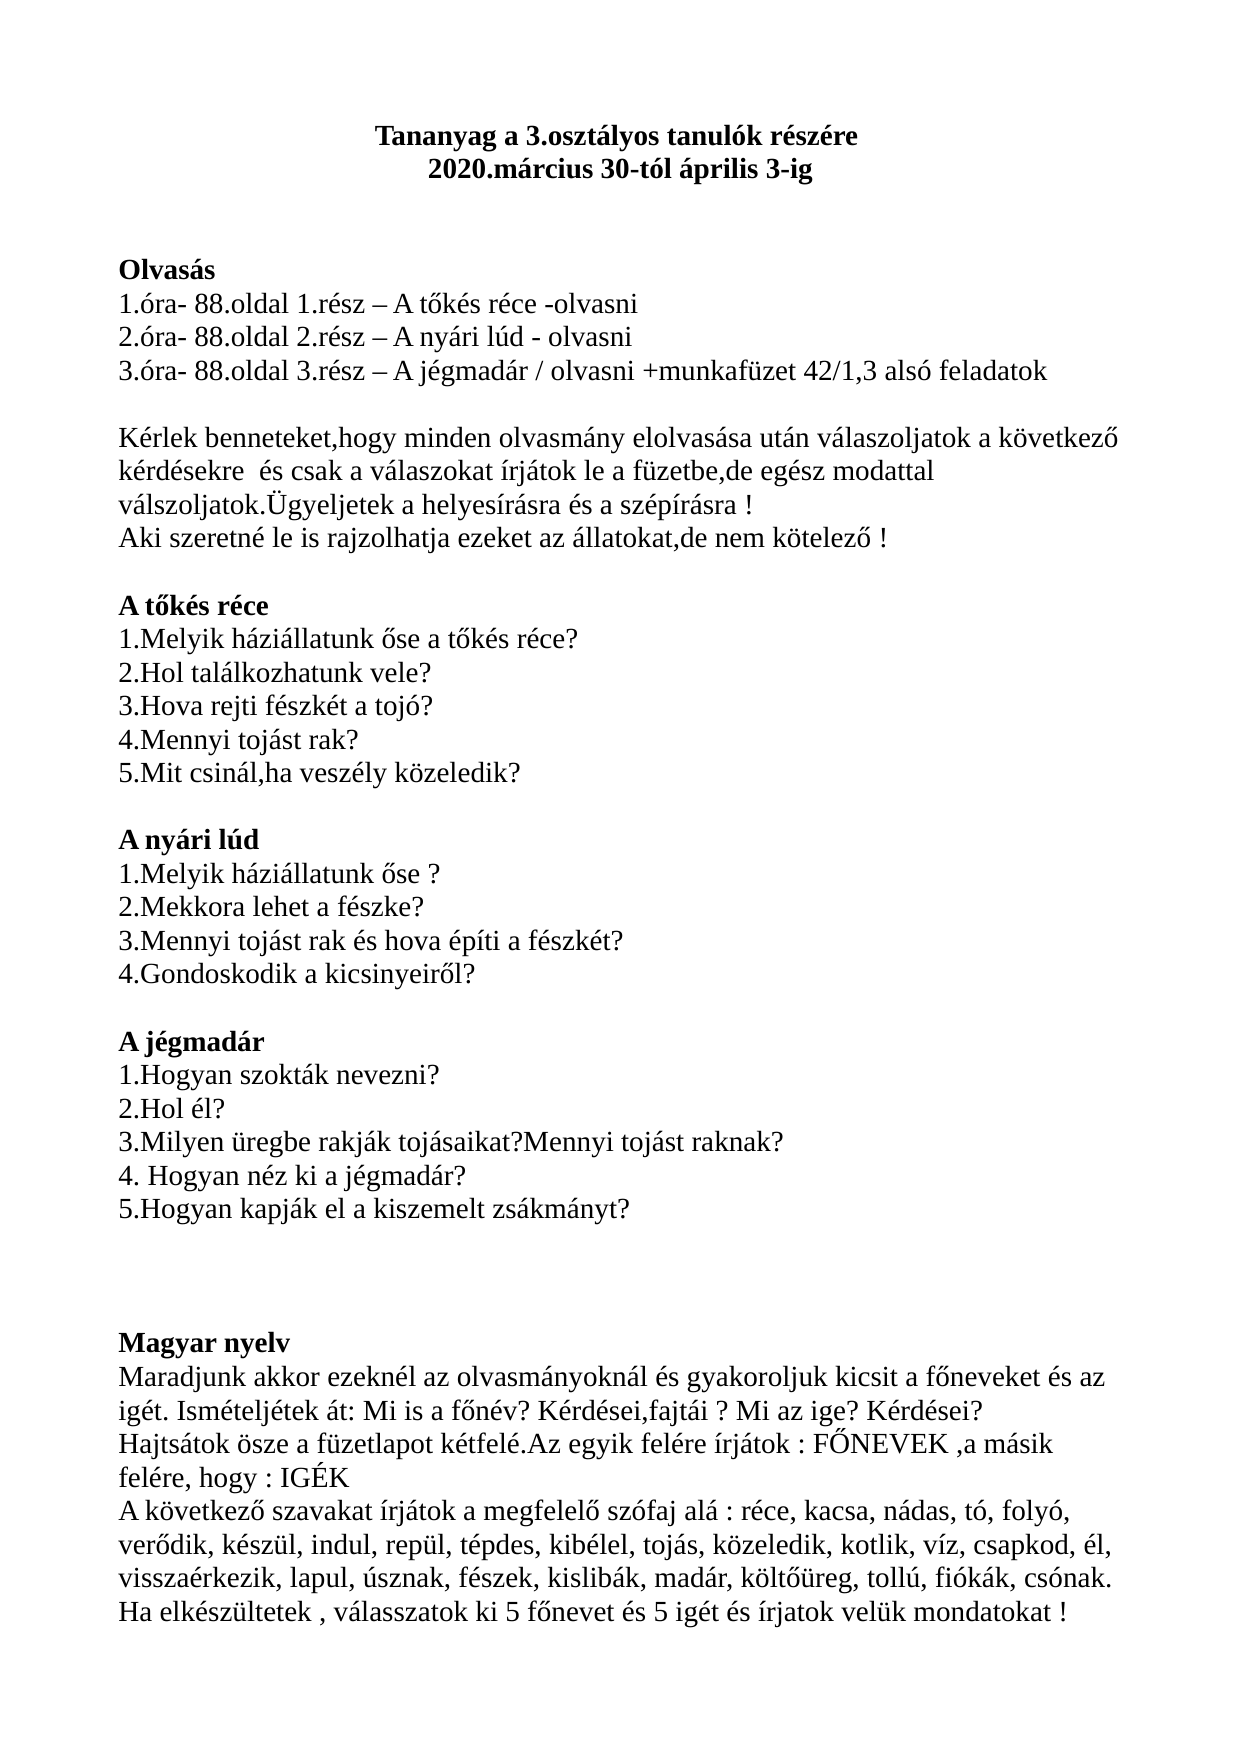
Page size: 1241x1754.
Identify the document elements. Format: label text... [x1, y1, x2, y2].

text 3.óra- 88.oldal 3.rész – A jégmadár / olvasni +munkafüzet 42/1,3 alsó feladatok [118, 353, 1122, 386]
text Ha elkészültetek , válasszatok ki 5 főnevet és 5 igét és írjatok velük mondatokat ! [118, 1594, 1122, 1627]
text 2.Hol találkozhatunk vele? [118, 655, 1122, 688]
text 1.Hogyan szokták nevezni? [118, 1057, 1122, 1091]
text A tőkés réce [118, 588, 1122, 621]
text Tananyag a 3.osztályos tanulók részére [118, 118, 1122, 152]
text 4. Hogyan néz ki a jégmadár? [118, 1158, 1122, 1191]
text Kérlek benneteket,hogy minden olvasmány elolvasása után válaszoljatok a következő kérdésekre és csak a válaszokat írjátok le a füzetbe,de egész modattal válszoljatok.Ügyeljetek a helyesírásra és a szépírásra ! [118, 420, 1122, 521]
text 1.Melyik háziállatunk őse ? [118, 856, 1122, 889]
text 4.Mennyi tojást rak? [118, 722, 1122, 755]
text 2020.március 30-tól április 3-ig [118, 152, 1122, 185]
text 2.óra- 88.oldal 2.rész – A nyári lúd - olvasni [118, 319, 1122, 353]
text 3.Hova rejti fészkét a tojó? [118, 688, 1122, 722]
text 2.Mekkora lehet a fészke? [118, 889, 1122, 923]
text Hajtsátok ösze a füzetlapot kétfelé.Az egyik felére írjátok : FŐNEVEK ,a másik felére, hogy : IGÉK [118, 1426, 1122, 1493]
text A következő szavakat írjátok a megfelelő szófaj alá : réce, kacsa, nádas, tó, folyó, verődik, készül, indul, repül, tépdes, kibélel, tojás, közeledik, kotlik, víz, csapkod, él, visszaérkezik, lapul, úsznak, fészek, kislibák, madár, költőüreg, tollú, fiókák, csónak. [118, 1493, 1122, 1594]
text 5.Hogyan kapják el a kiszemelt zsákmányt? [118, 1191, 1122, 1225]
text Aki szeretné le is rajzolhatja ezeket az állatokat,de nem kötelező ! [118, 521, 1122, 554]
text Maradjunk akkor ezeknél az olvasmányoknál és gyakoroljuk kicsit a főneveket és az igét. Ismételjétek át: Mi is a főnév? Kérdései,fajtái ? Mi az ige? Kérdései? [118, 1359, 1122, 1426]
text 4.Gondoskodik a kicsinyeiről? [118, 957, 1122, 990]
text 1.Melyik háziállatunk őse a tőkés réce? [118, 621, 1122, 655]
text 3.Mennyi tojást rak és hova építi a fészkét? [118, 923, 1122, 957]
text Olvasás [118, 252, 1122, 286]
text 2.Hol él? [118, 1091, 1122, 1124]
text A nyári lúd [118, 822, 1122, 856]
text A jégmadár [118, 1024, 1122, 1057]
text 3.Milyen üregbe rakják tojásaikat?Mennyi tojást raknak? [118, 1124, 1122, 1158]
text 5.Mit csinál,ha veszély közeledik? [118, 755, 1122, 789]
text 1.óra- 88.oldal 1.rész – A tőkés réce -olvasni [118, 286, 1122, 319]
text Magyar nyelv [118, 1326, 1122, 1359]
